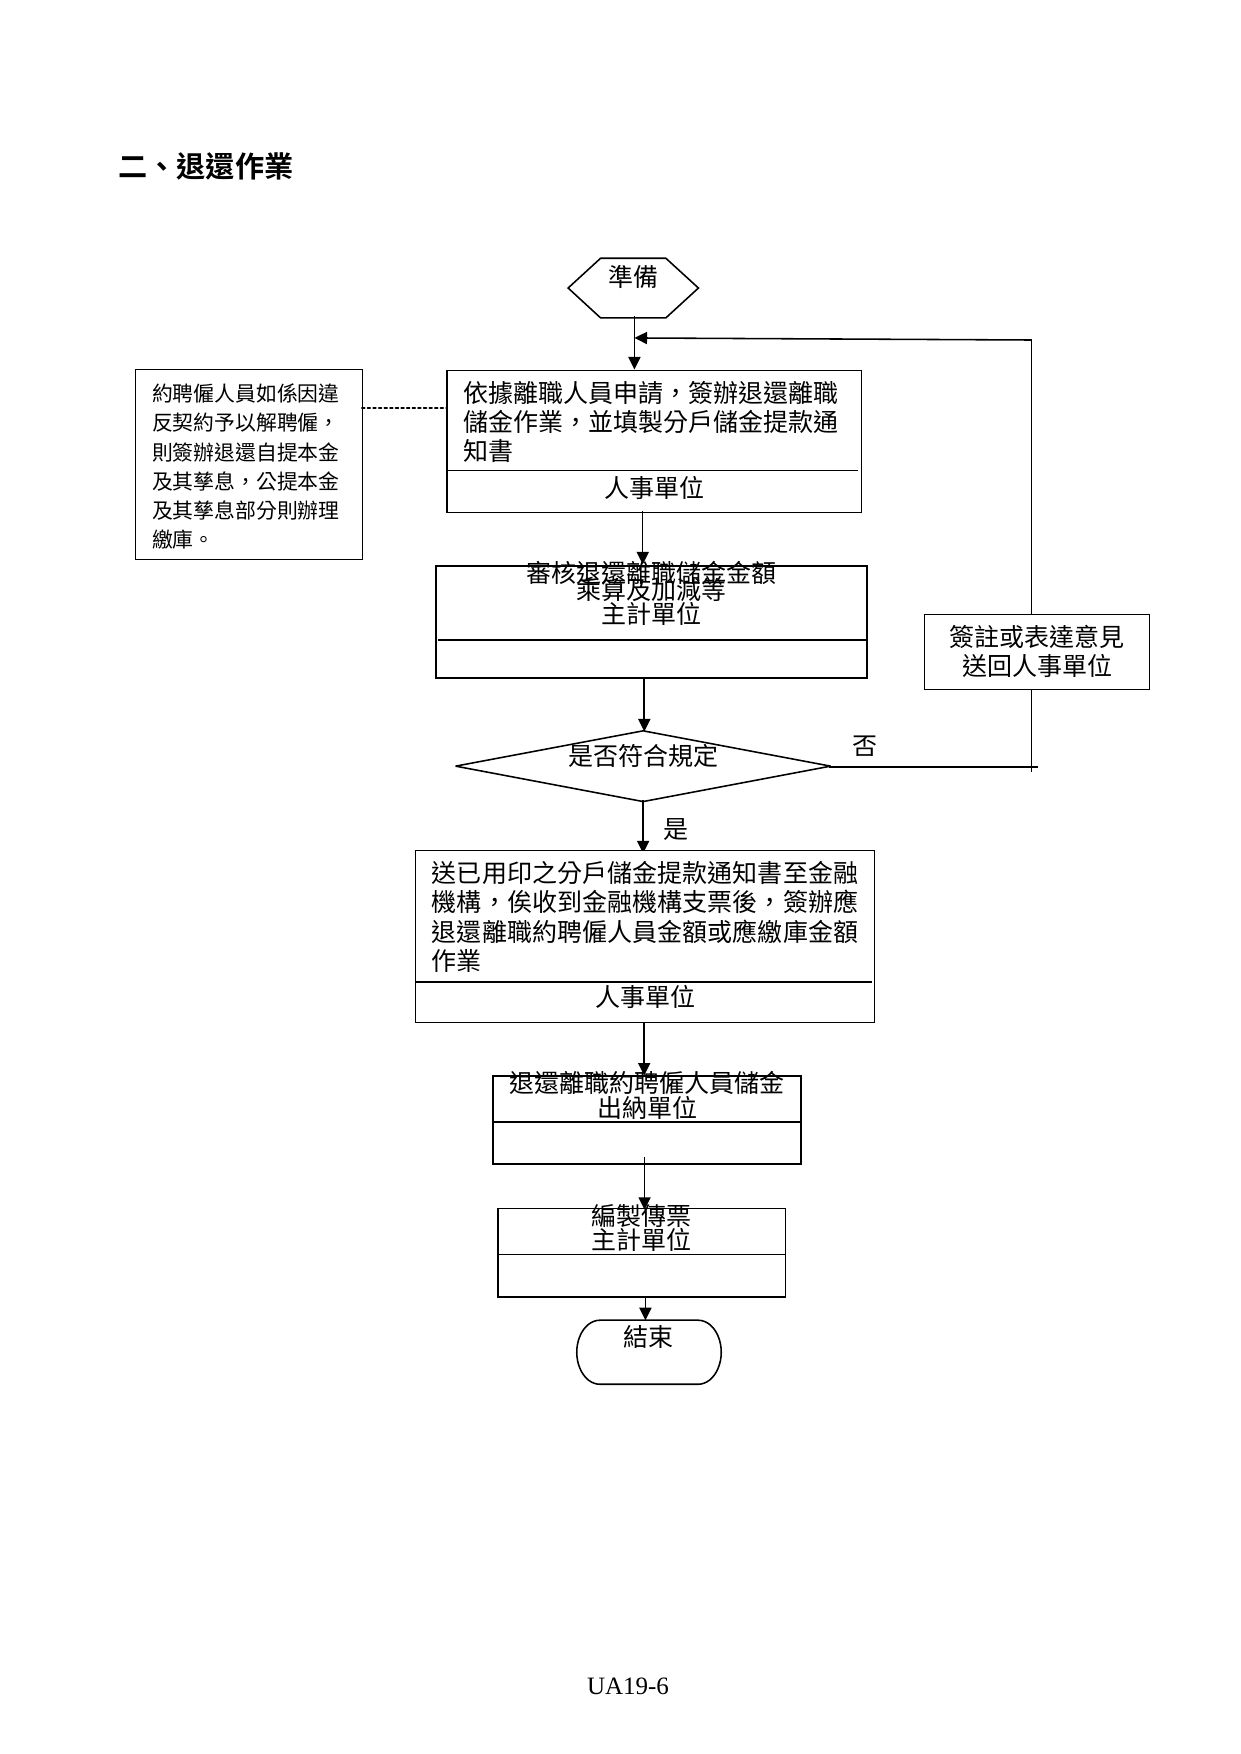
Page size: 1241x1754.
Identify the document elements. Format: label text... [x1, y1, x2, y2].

text 送已用印之分戶儲金提款通知書至金融機構，俟收到金融機構支票後，簽辦應退還離職約聘僱人員金額或應繳庫金額作業 [432, 859, 858, 976]
text 是 [663, 809, 676, 839]
text 簽註或表達意見送回人事單位 [940, 623, 1133, 681]
text 約聘僱人員如係因違反契約予以解聘僱，則簽辦退還自提本金及其孳息，公提本金及其孳息部分則辦理繳庫。 [152, 378, 347, 551]
text 依據離職人員申請，簽辦退還離職儲金作業，並填製分戶儲金提款通知書 [463, 379, 846, 466]
text 人事單位 [432, 983, 858, 1013]
text 人事單位 [463, 474, 846, 503]
text 二、退還作業 [118, 127, 1137, 202]
text 否 [852, 726, 865, 755]
